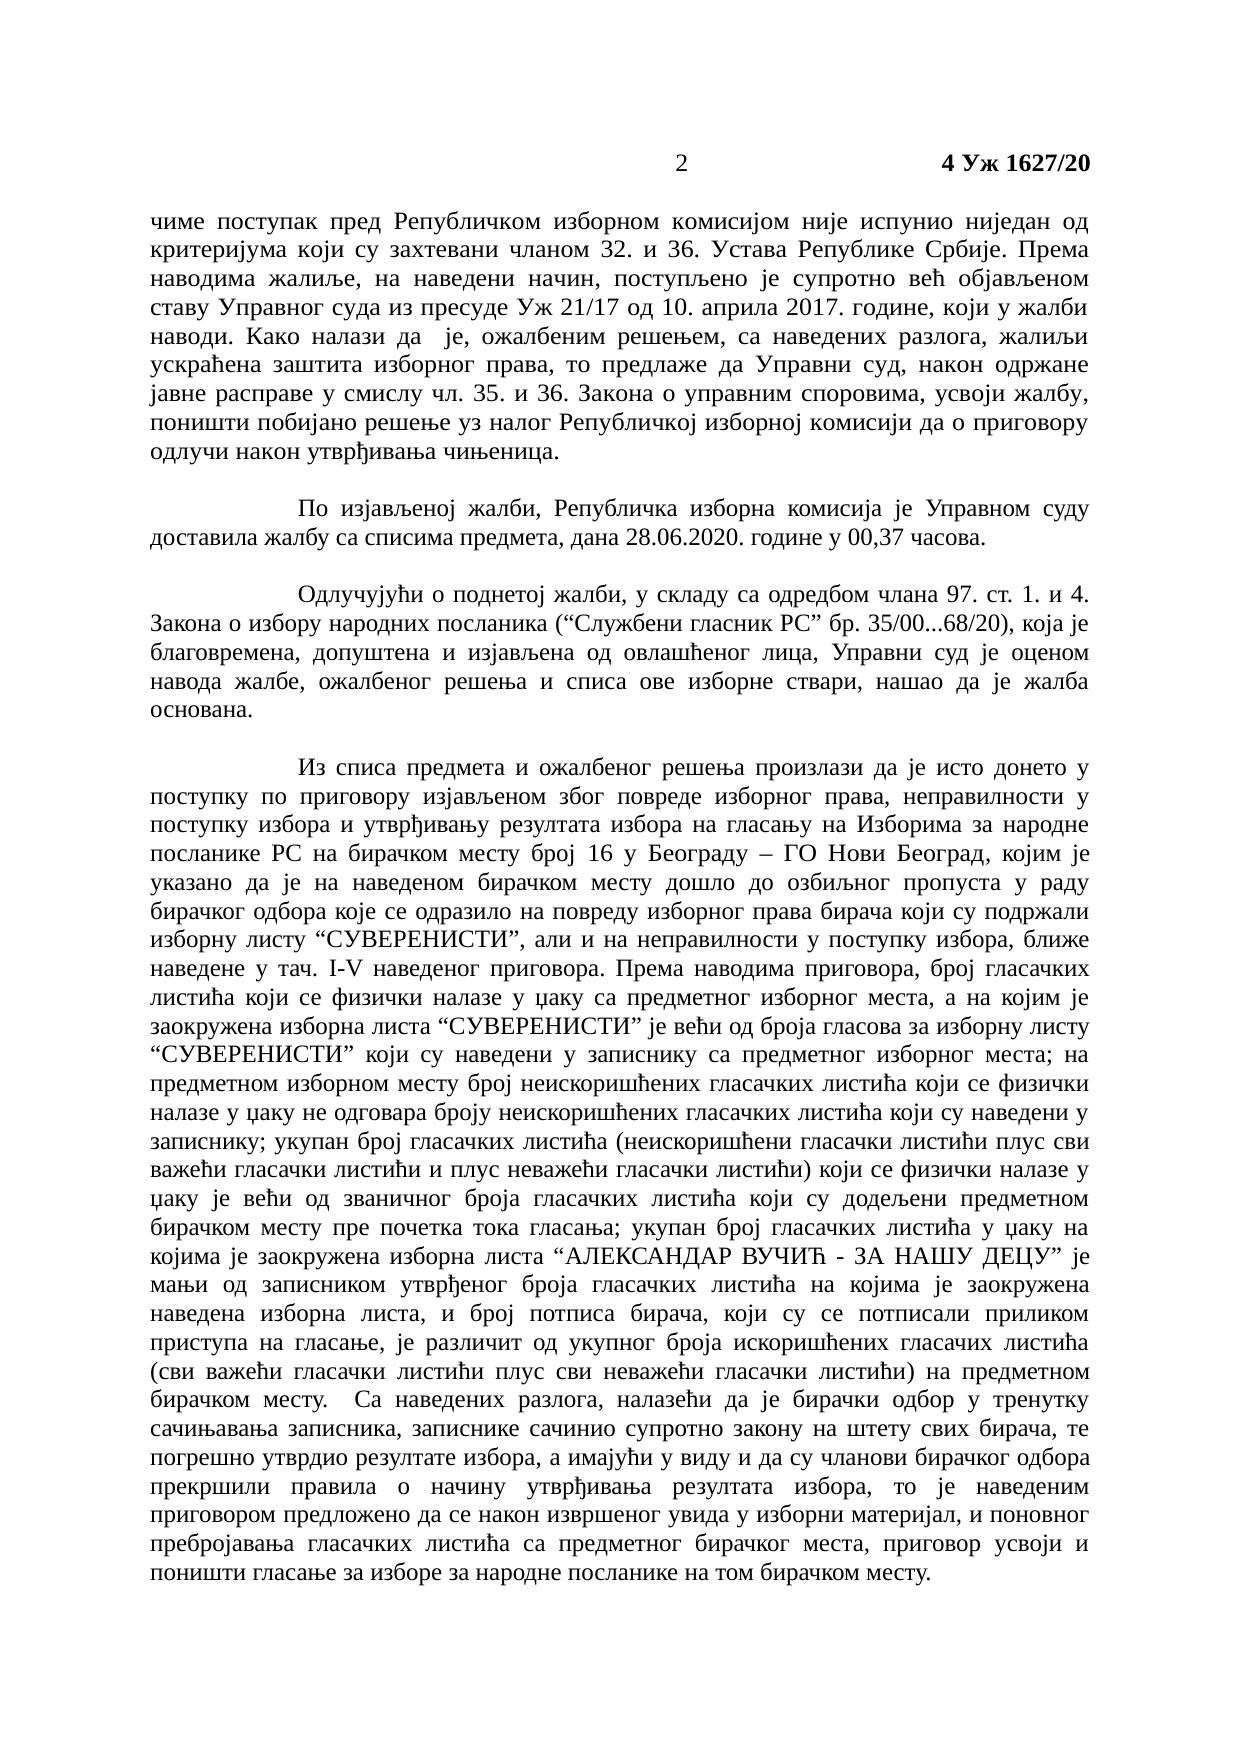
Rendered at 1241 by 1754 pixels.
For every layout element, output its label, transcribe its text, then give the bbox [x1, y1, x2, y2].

text чиме поступак пред Републичком изборном комисијом није испунио ниједан од критеријума који су захтевани чланом 32. и 36. Устава Републике Србије. Према наводима жалиље, на наведени начин, поступљено је супротно већ објављеном ставу Управног суда из пресуде Уж 21/17 од 10. априла 2017. године, који у жалби наводи. Како налази да је, ожалбеним решењем, са наведених разлога, жалиљи ускраћена заштита изборног права, то предлаже да Управни суд, након одржане јавне расправе у смислу чл. 35. и 36. Закона о управним споровима, усвоји жалбу, поништи побијано решење уз налог Републичкој изборној комисији да о приговору одлучи након утврђивања чињеница. [150, 206, 1090, 464]
text По изјављеној жалби, Републичка изборна комисија је Управном суду доставила жалбу са списима предмета, дана 28.06.2020. године у 00,37 часова. [150, 493, 1090, 551]
text Одлучујући о поднетој жалби, у складу са одредбом члана 97. ст. 1. и 4. Закона о избору народних посланика (“Службени гласник РС” бр. 35/00...68/20), која је благовремена, допуштена и изјављена од овлашћеног лица, Управни суд је оценом навода жалбе, ожалбеног решења и списа ове изборне ствари, нашао да је жалба основана. [150, 579, 1090, 723]
text Из списа предмета и ожалбеног решења произлази да је исто донето у поступку по приговору изјављеном због повреде изборног права, неправилности у поступку избора и утврђивању резултата избора на гласању на Изборима за народне посланике РС на бирачком месту број 16 у Београду – ГО Нови Београд, којим је указано да је на наведеном бирачком месту дошло до озбиљног пропуста у раду бирачког одбора које се одразило на повреду изборног права бирача који су подржали изборну листу “СУВЕРЕНИСТИ”, али и на неправилности у поступку избора, ближе наведене у тач. I-V наведеног приговора. Према наводима приговора, број гласачких листића који се физички налазе у џаку са предметног изборног места, а на којим је заокружена изборна листа “СУВЕРЕНИСТИ” је већи од броја гласова за изборну листу “СУВЕРЕНИСТИ” који су наведени у записнику са предметног изборног места; на предметном изборном месту број неискоришћених гласачких листића који се физички налазе у џаку не одговара броју неискоришћених гласачких листића који су наведени у записнику; укупан број гласачких листића (неискоришћени гласачки листићи плус сви важећи гласачки листићи и плус неважећи гласачки листићи) који се физички налазе у џаку је већи од званичног броја гласачких листића који су додељени предметном бирачком месту пре почетка тока гласања; укупан број гласачких листића у џаку на којима је заокружена изборна листа “АЛЕКСАНДАР ВУЧИЋ - ЗА НАШУ ДЕЦУ” је мањи од записником утврђеног броја гласачких листића на којима је заокружена наведена изборна листа, и број потписа бирача, који су се потписали приликом приступа на гласање, је различит од укупног броја искоришћених гласачих листића (сви важећи гласачки листићи плус сви неважећи гласачки листићи) на предметном бирачком месту. Са наведених разлога, налазећи да је бирачки одбор у тренутку сачињавања записника, записнике сачинио супротно закону на штету свих бирача, те погрешно утврдио резултате избора, а имајући у виду и да су чланови бирачког одбора прекршили правила о начину утврђивања резултата избора, то је наведеним приговором предложено да се након извршеног увида у изборни материјал, и поновног пребројавања гласачких листића са предметног бирачког места, приговор усвоји и поништи гласање за изборе за народне посланике на том бирачком месту. [150, 752, 1090, 1586]
